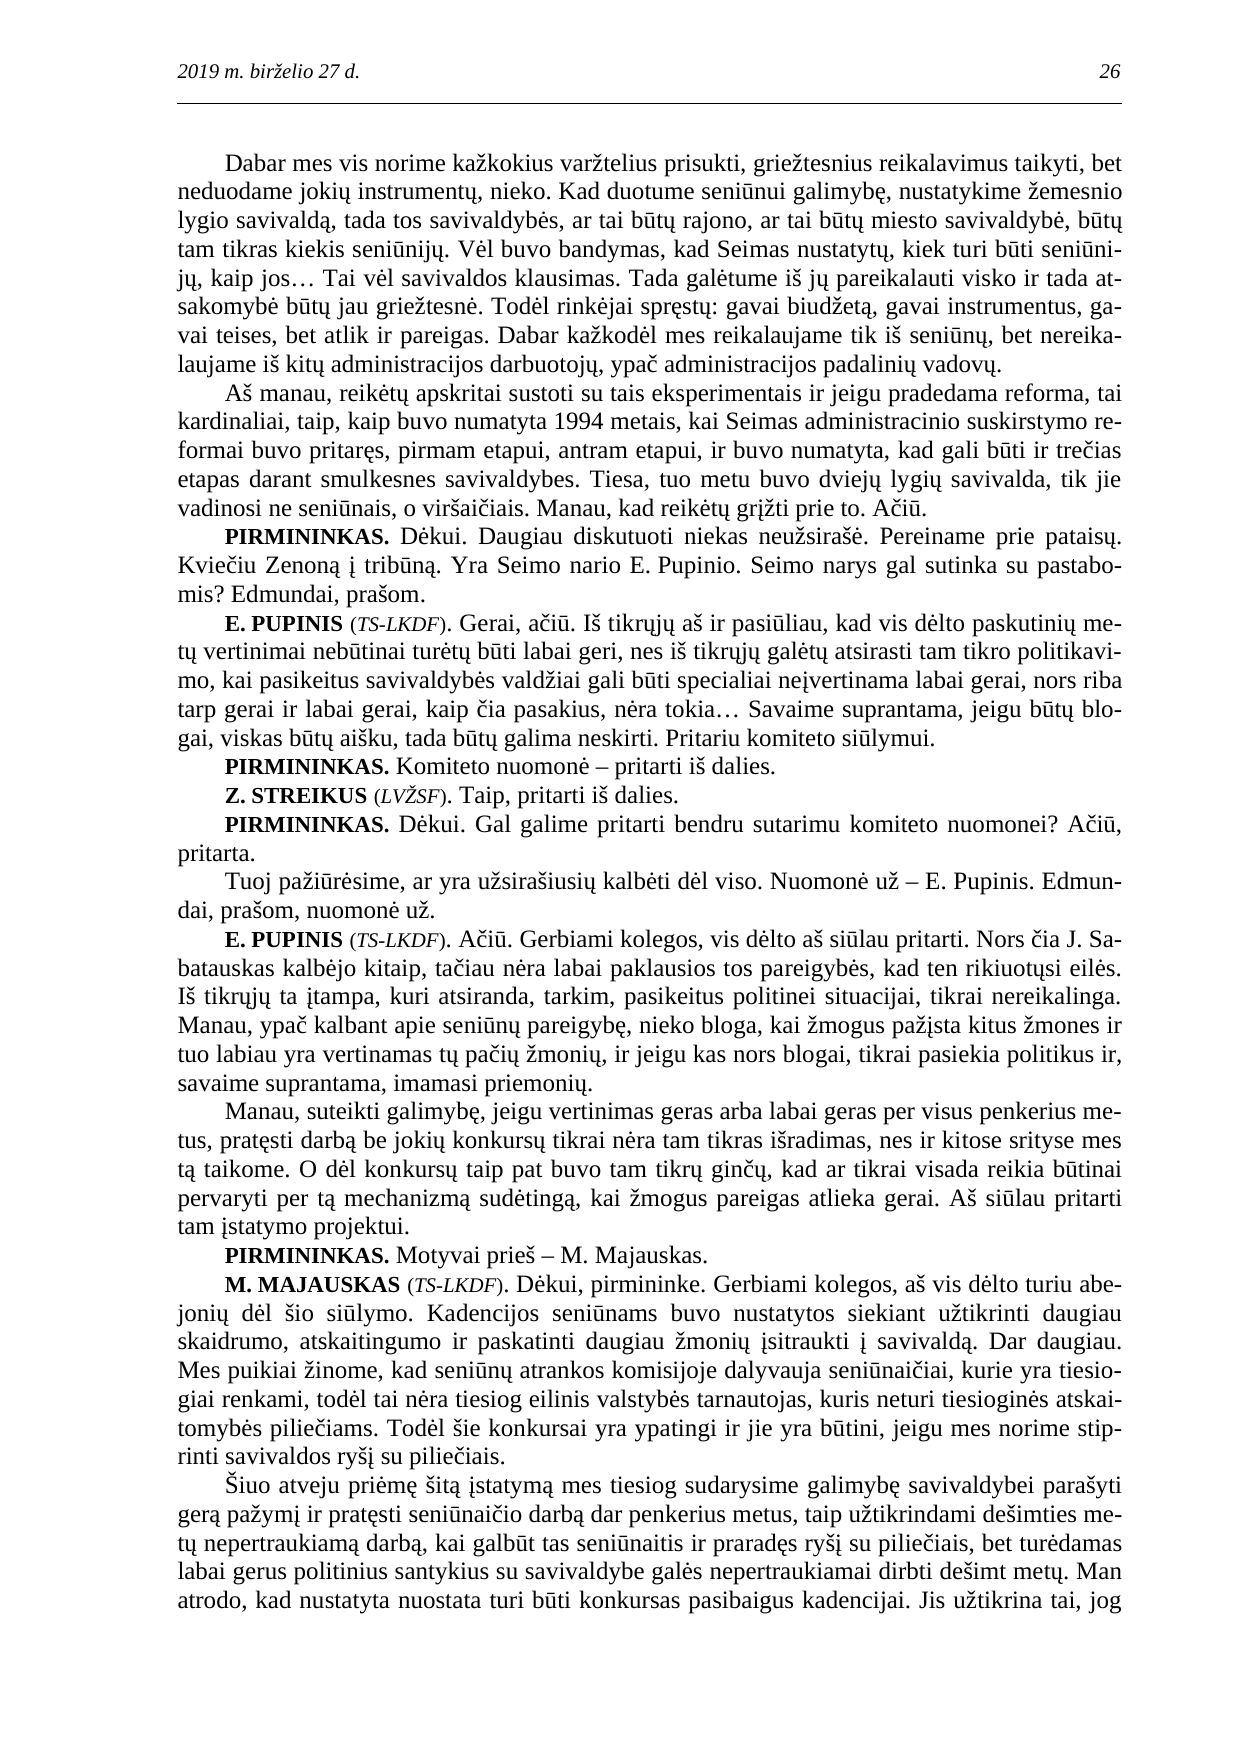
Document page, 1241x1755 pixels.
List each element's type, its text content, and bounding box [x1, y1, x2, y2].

text M. MAJAUSKAS (TS-LKDF). Dė­kui, pir­mi­nin­ke. Ger­bia­mi ko­le­gos, aš vis dėl­to tu­riu abe­jo­nių dėl šio siū­ly­mo. Ka­den­ci­jos se­niū­nams bu­vo nu­sta­ty­tos sie­kiant už­tik­rin­ti dau­giau skaid­ru­mo, at­skai­tin­gu­mo ir pa­ska­tin­ti dau­giau žmo­nių įsi­trauk­ti į sa­vi­val­dą. Dar dau­giau. Mes pui­kiai ži­no­me, kad se­niū­nų at­ran­kos ko­mi­si­jo­je da­ly­vau­ja se­niū­nai­čiai, ku­rie yra tie­sio­giai ren­ka­mi, to­dėl tai nė­ra tie­siog ei­li­nis vals­ty­bės tar­nau­to­jas, ku­ris ne­tu­ri tie­sio­gi­nės at­skai­to­my­bės pi­lie­čiams. To­dėl šie kon­kur­sai yra ypa­tin­gi ir jie yra bū­ti­ni, jei­gu mes no­ri­me stip­rin­ti sa­vi­val­dos ry­šį su pi­lie­čiais. [177, 1269, 1122, 1470]
text Ma­nau, su­teik­ti ga­li­my­bę, jei­gu ver­ti­ni­mas ge­ras ar­ba la­bai ge­ras per vi­sus pen­ke­rius me­tus, pra­tęs­ti dar­bą be jo­kių kon­kur­sų tik­rai nė­ra tam tik­ras iš­ra­di­mas, nes ir ki­to­se sri­ty­se mes tą tai­ko­me. O dėl kon­kur­sų taip pat bu­vo tam tik­rų gin­čų, kad ar tik­rai vi­sa­da rei­kia bū­ti­nai per­va­ry­ti per tą me­cha­niz­mą su­dė­tin­gą, kai žmo­gus pa­rei­gas at­lie­ka ge­rai. Aš siū­lau pri­tar­ti tam įsta­ty­mo pro­jek­tui. [177, 1096, 1122, 1240]
text PIRMININKAS. Dė­kui. Dau­giau dis­ku­tuo­ti nie­kas ne­už­si­ra­šė. Per­ei­na­me prie pa­tai­sų. Kvie­čiu Ze­no­ną į tri­bū­ną. Yra Sei­mo na­rio E. Pu­pi­nio. Sei­mo na­rys gal su­tin­ka su pa­sta­bo­mis? Ed­mun­dai, pra­šom. [177, 521, 1122, 608]
text Da­bar mes vis no­ri­me kaž­ko­kius varž­te­lius pri­suk­ti, griež­tes­nius rei­ka­la­vi­mus tai­ky­ti, bet ne­duo­da­me jo­kių in­stru­men­tų, nie­ko. Kad duo­tu­me se­niū­nui ga­li­my­bę, nu­sta­ty­ki­me že­mes­nio ly­gio sa­vi­val­dą, ta­da tos sa­vi­val­dy­bės, ar tai bū­tų ra­jo­no, ar tai bū­tų mies­to sa­vi­val­dy­bė, bū­tų tam tik­ras kie­kis se­niū­ni­jų. Vėl bu­vo ban­dy­mas, kad Sei­mas nu­sta­ty­tų, kiek tu­ri bū­ti se­niū­ni­jų, kaip jos… Tai vėl sa­vi­val­dos klau­si­mas. Ta­da ga­lė­tu­me iš jų pa­rei­ka­lau­ti vis­ko ir ta­da at­sa­ko­my­bė bū­tų jau griež­tes­nė. To­dėl rin­kė­jai spręs­tų: ga­vai biu­dže­tą, ga­vai in­stru­men­tus, ga­vai tei­ses, bet at­lik ir pa­rei­gas. Da­bar kaž­ko­dėl mes rei­ka­lau­ja­me tik iš se­niū­nų, bet ne­rei­ka­lau­ja­me iš ki­tų ad­mi­nist­ra­ci­jos dar­buo­to­jų, ypač ad­mi­nist­ra­ci­jos pa­da­li­nių va­do­vų. [177, 148, 1122, 378]
text Tuoj pa­žiū­rė­si­me, ar yra už­si­ra­šiu­sių kal­bė­ti dėl vi­so. Nuo­mo­nė už – E. Pu­pi­nis. Ed­mun­dai, pra­šom, nuo­mo­nė už. [177, 866, 1122, 924]
text E. PUPINIS (TS-LKDF). Ge­rai, ačiū. Iš tik­rų­jų aš ir pa­siū­liau, kad vis dėl­to pas­ku­ti­nių me­tų ver­ti­ni­mai ne­bū­ti­nai tu­rė­tų bū­ti la­bai ge­ri, nes iš tik­rų­jų ga­lė­tų at­si­ras­ti tam tik­ro po­li­ti­ka­vi­mo, kai pa­si­kei­tus sa­vi­val­dy­bės val­džiai ga­li bū­ti spe­cia­liai ne­įver­ti­na­ma la­bai ge­rai, nors ri­ba tarp ge­rai ir la­bai ge­rai, kaip čia pa­sa­kius, nė­ra to­kia… Sa­vai­me su­pran­ta­ma, jei­gu bū­tų blo­gai, vis­kas bū­tų aiš­ku, ta­da bū­tų ga­li­ma ne­skir­ti. Pri­ta­riu ko­mi­te­to siū­ly­mui. [177, 608, 1122, 751]
text PIRMININKAS. Dė­kui. Gal ga­li­me pri­tar­ti ben­dru su­ta­ri­mu ko­mi­te­to nuo­mo­nei? Ačiū, pri­tar­ta. [177, 809, 1122, 866]
text PIRMININKAS. Ko­mi­te­to nuo­mo­nė – pri­tar­ti iš da­lies. [177, 751, 1122, 780]
text E. PUPINIS (TS-LKDF). Ačiū. Ger­bia­mi ko­le­gos, vis dėl­to aš siū­lau pri­tar­ti. Nors čia J. Sa­ba­taus­kas kal­bė­jo ki­taip, ta­čiau nė­ra la­bai pa­klau­sios tos pa­rei­gy­bės, kad ten ri­kiuo­tų­si ei­lės. Iš tik­rų­jų ta įtam­pa, ku­ri at­si­ran­da, tar­kim, pa­si­kei­tus po­li­ti­nei si­tu­a­ci­jai, tik­rai ne­rei­ka­lin­ga. Ma­nau, ypač kal­bant apie se­niū­nų pa­rei­gy­bę, nie­ko blo­ga, kai žmo­gus pa­žįs­ta ki­tus žmo­nes ir tuo la­biau yra ver­ti­na­mas tų pa­čių žmo­nių, ir jei­gu kas nors blo­gai, tik­rai pa­sie­kia po­li­ti­kus ir, sa­vai­me su­pran­ta­ma, ima­ma­si prie­mo­nių. [177, 924, 1122, 1096]
text Šiuo at­ve­ju pri­ėmę ši­tą įsta­ty­mą mes tie­siog su­da­ry­si­me ga­li­my­bę sa­vi­val­dy­bei pa­ra­šy­ti ge­rą pa­žy­mį ir pra­tęs­ti se­niū­nai­čio dar­bą dar pen­ke­rius me­tus, taip už­tik­rin­da­mi de­šim­ties me­tų ne­per­trau­kia­mą dar­bą, kai gal­būt tas se­niū­nai­tis ir pra­ra­dęs ry­šį su pi­lie­čiais, bet tu­rė­da­mas la­bai ge­rus po­li­ti­nius san­ty­kius su sa­vi­val­dy­be ga­lės ne­per­trau­kia­mai dirb­ti de­šimt me­tų. Man at­ro­do, kad nu­sta­ty­ta nuo­sta­ta tu­ri bū­ti kon­kur­sas pa­si­bai­gus ka­den­ci­jai. Jis už­tik­ri­na tai, jog [177, 1470, 1122, 1614]
text Z. STREIKUS (LVŽSF). Taip, pri­tar­ti iš da­lies. [177, 780, 1122, 809]
text Aš ma­nau, rei­kė­tų ap­skri­tai su­sto­ti su tais eks­pe­ri­men­tais ir jei­gu pra­de­da­ma re­for­ma, tai kar­di­na­liai, taip, kaip bu­vo nu­ma­ty­ta 1994 me­tais, kai Sei­mas ad­mi­nist­ra­ci­nio su­skirs­ty­mo re­for­mai bu­vo pri­ta­ręs, pir­mam eta­pui, ant­ram eta­pui, ir bu­vo nu­ma­ty­ta, kad ga­li bū­ti ir tre­čias eta­pas da­rant smul­kes­nes sa­vi­val­dy­bes. Tie­sa, tuo me­tu bu­vo dvie­jų ly­gių sa­vi­val­da, tik jie va­di­no­si ne se­niū­nais, o vir­šai­čiais. Ma­nau, kad rei­kė­tų grįž­ti prie to. Ačiū. [177, 378, 1122, 521]
text PIRMININKAS. Mo­ty­vai prieš – M. Ma­jaus­kas. [177, 1240, 1122, 1269]
